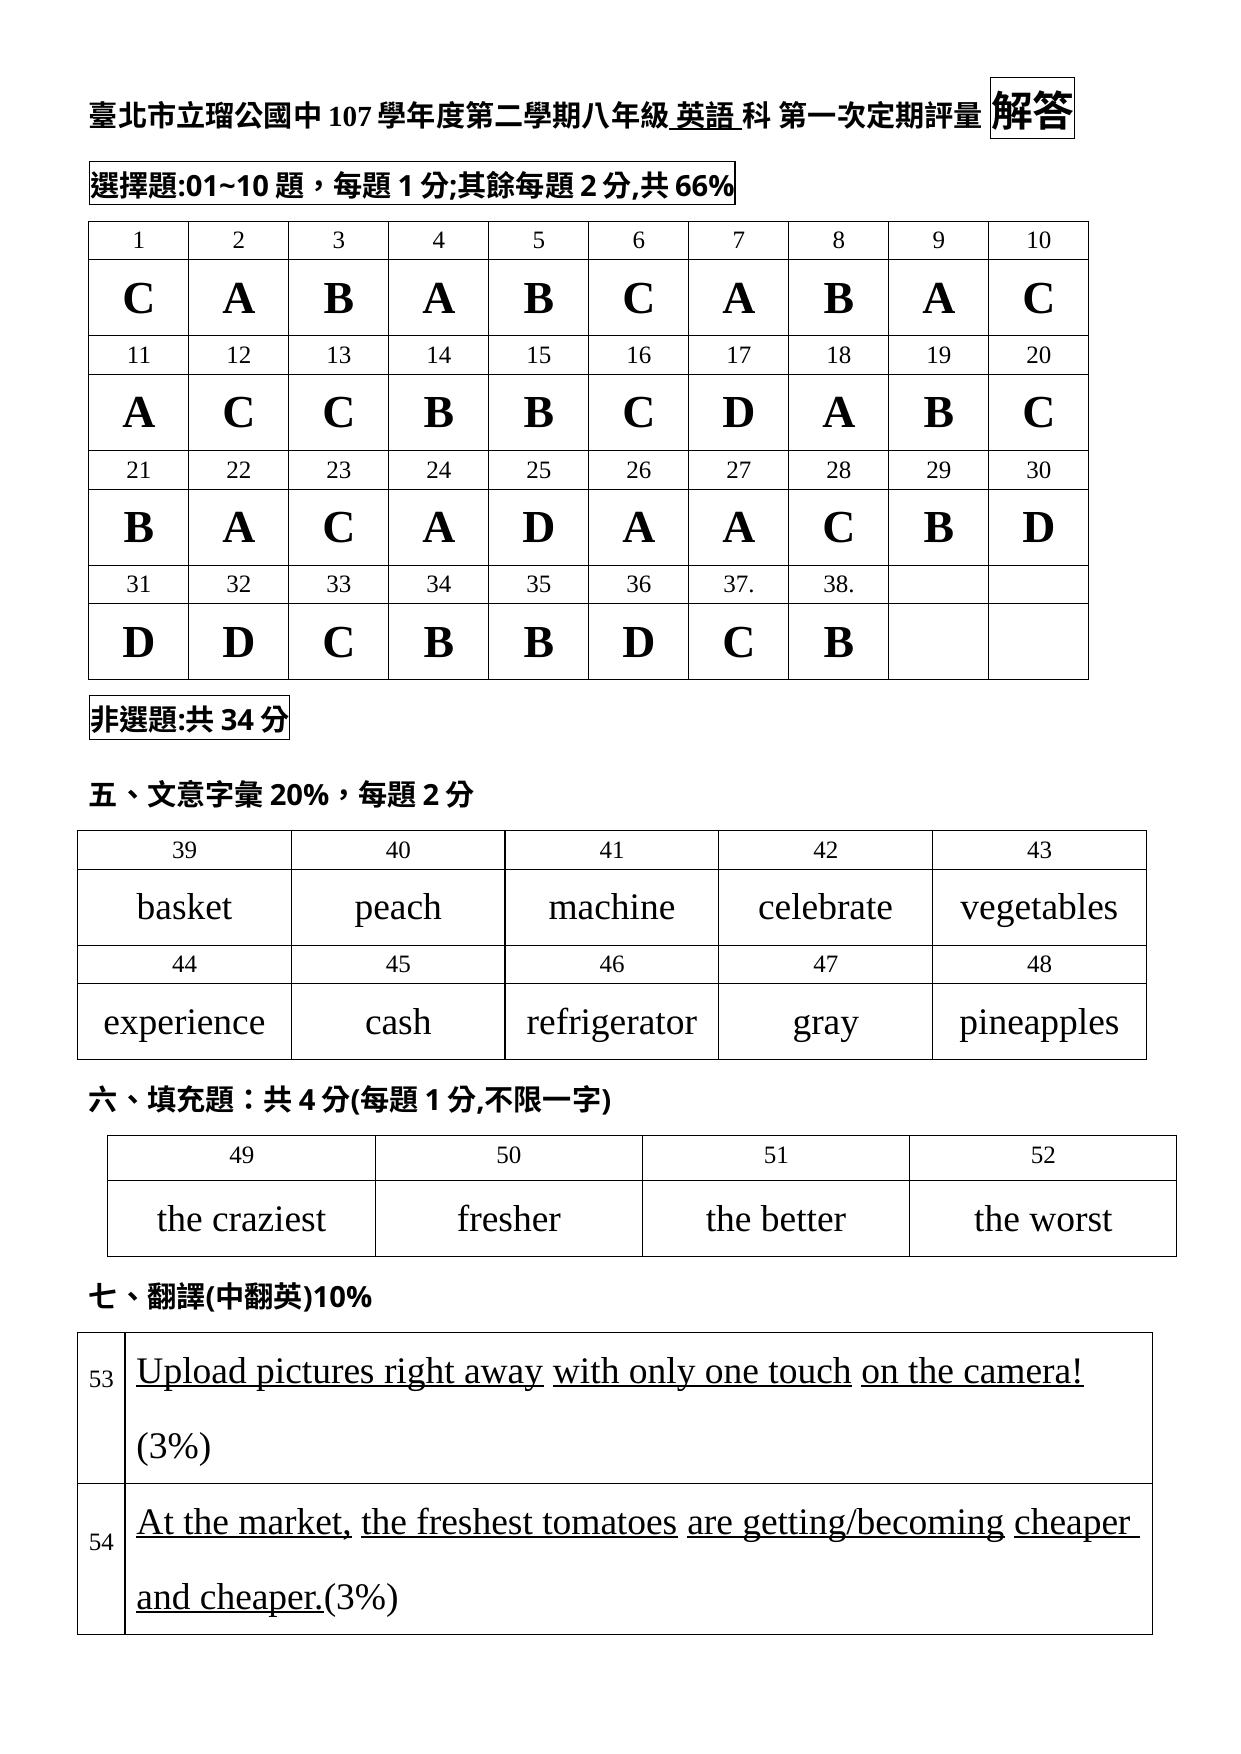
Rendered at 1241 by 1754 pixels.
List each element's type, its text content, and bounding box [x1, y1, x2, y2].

text 五、文意字彙20%，每題2分 [89, 755, 1196, 830]
table_cell 33 [289, 566, 388, 603]
table_header 52 [910, 1136, 1176, 1180]
table_cell C [89, 260, 188, 335]
table_cell refrigerator [506, 984, 718, 1059]
table_cell 25 [489, 451, 588, 488]
table_cell B [489, 260, 588, 335]
table_header 43 [933, 831, 1146, 869]
table_header 50 [376, 1136, 642, 1180]
table_cell C [789, 490, 888, 564]
table_cell pineapples [933, 984, 1146, 1059]
table_cell 13 [289, 336, 388, 374]
table_cell 32 [189, 566, 288, 603]
table_cell D [589, 604, 688, 679]
table_cell A [889, 260, 988, 335]
table_header 3 [289, 222, 388, 259]
table_cell vegetables [933, 870, 1146, 945]
table_cell D [989, 490, 1088, 564]
table_cell 37. [689, 566, 788, 603]
table_header 49 [108, 1136, 375, 1180]
table_cell A [89, 375, 188, 450]
table_cell A [689, 260, 788, 335]
table_cell 28 [789, 451, 888, 488]
table_cell C [589, 375, 688, 450]
table_cell C [589, 260, 688, 335]
table_cell 19 [889, 336, 988, 374]
table_cell the better [643, 1181, 909, 1256]
table_cell 14 [389, 336, 488, 374]
table_cell 48 [933, 946, 1146, 983]
table_cell 12 [189, 336, 288, 374]
table_cell machine [506, 870, 718, 945]
table_cell 47 [719, 946, 932, 983]
table_header 40 [292, 831, 504, 869]
table_header 53 [78, 1333, 124, 1483]
table_cell 44 [78, 946, 291, 983]
table_cell 22 [189, 451, 288, 488]
table_cell the craziest [108, 1181, 375, 1256]
table_cell B [389, 604, 488, 679]
table_cell D [89, 604, 188, 679]
table_cell B [489, 604, 588, 679]
table_cell B [789, 604, 888, 679]
table_cell B [489, 375, 588, 450]
table_cell 31 [89, 566, 188, 603]
table_cell C [689, 604, 788, 679]
table_header Upload pictures right away with only one touch on the camera! (3%) [126, 1333, 1152, 1483]
table_cell 21 [89, 451, 188, 488]
table_header 9 [889, 222, 988, 259]
table_cell 54 [78, 1484, 124, 1634]
table_cell [889, 604, 988, 679]
table_cell 11 [89, 336, 188, 374]
table_header 2 [189, 222, 288, 259]
table_cell celebrate [719, 870, 932, 945]
table_cell 38. [789, 566, 888, 603]
table_cell peach [292, 870, 504, 945]
text 非選題:共34分 [89, 680, 1196, 755]
table_cell basket [78, 870, 291, 945]
text 七、翻譯(中翻英)10% [89, 1257, 1196, 1332]
table_cell 24 [389, 451, 488, 488]
table_cell A [689, 490, 788, 564]
table_cell B [89, 490, 188, 564]
table_cell B [389, 375, 488, 450]
table_cell C [289, 604, 388, 679]
table_cell C [289, 490, 388, 564]
table_cell 15 [489, 336, 588, 374]
table_cell the worst [910, 1181, 1176, 1256]
table_cell 30 [989, 451, 1088, 488]
text 六、填充題：共4分(每題1分,不限一字) [89, 1060, 1196, 1135]
table_cell 16 [589, 336, 688, 374]
table_cell A [389, 490, 488, 564]
table_cell D [689, 375, 788, 450]
table_cell [889, 566, 988, 603]
table_cell A [589, 490, 688, 564]
table_header 1 [89, 222, 188, 259]
table_cell 17 [689, 336, 788, 374]
table_cell D [189, 604, 288, 679]
table_cell A [789, 375, 888, 450]
table_cell 35 [489, 566, 588, 603]
table_header 4 [389, 222, 488, 259]
table_cell C [289, 375, 388, 450]
table_cell 20 [989, 336, 1088, 374]
table_cell B [889, 375, 988, 450]
table_cell D [489, 490, 588, 564]
text 臺北市立瑠公國中107學年度第二學期八年級 英語 科 第一次定期評量 解答 [89, 71, 1196, 146]
table_cell C [189, 375, 288, 450]
table_header 8 [789, 222, 888, 259]
table_cell fresher [376, 1181, 642, 1256]
table_cell At the market, the freshest tomatoes are getting/becoming cheaper and cheaper.(3%) [126, 1484, 1152, 1634]
table_cell 46 [506, 946, 718, 983]
table_header 42 [719, 831, 932, 869]
table_header 39 [78, 831, 291, 869]
table_header 10 [989, 222, 1088, 259]
table_cell A [189, 260, 288, 335]
table_cell experience [78, 984, 291, 1059]
table_cell gray [719, 984, 932, 1059]
table_header 5 [489, 222, 588, 259]
table_cell C [989, 260, 1088, 335]
table_cell 27 [689, 451, 788, 488]
table_cell B [889, 490, 988, 564]
table_cell 29 [889, 451, 988, 488]
table_cell cash [292, 984, 504, 1059]
table_cell 36 [589, 566, 688, 603]
table_cell B [789, 260, 888, 335]
table_cell 18 [789, 336, 888, 374]
table_header 51 [643, 1136, 909, 1180]
text 選擇題:01~10題，每題1分;其餘每題2分,共66% [89, 146, 1196, 221]
table_cell 23 [289, 451, 388, 488]
table_cell [989, 604, 1088, 679]
table_cell B [289, 260, 388, 335]
table_cell C [989, 375, 1088, 450]
table_cell A [189, 490, 288, 564]
table_header 6 [589, 222, 688, 259]
table_cell 45 [292, 946, 504, 983]
table_cell [989, 566, 1088, 603]
table_cell 26 [589, 451, 688, 488]
table_header 7 [689, 222, 788, 259]
table_header 41 [506, 831, 718, 869]
table_cell A [389, 260, 488, 335]
table_cell 34 [389, 566, 488, 603]
